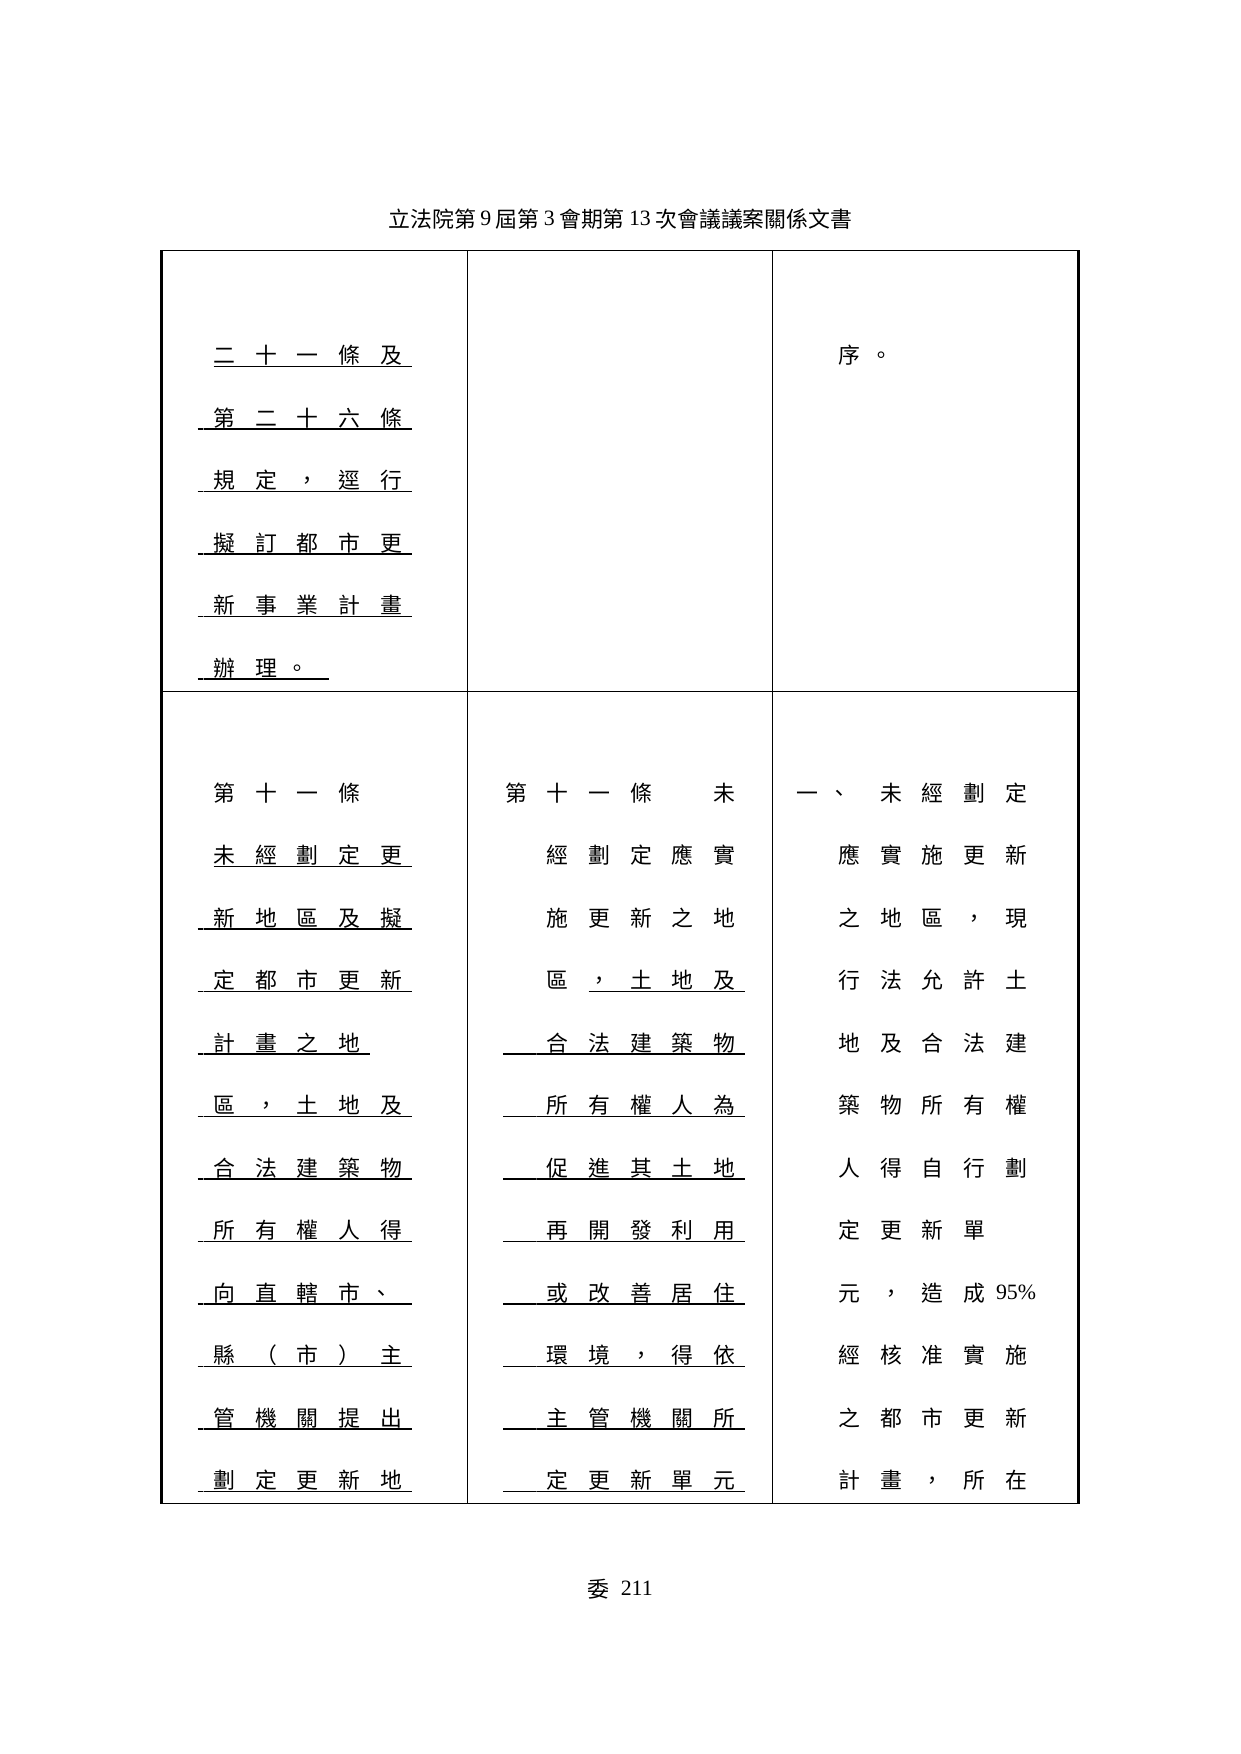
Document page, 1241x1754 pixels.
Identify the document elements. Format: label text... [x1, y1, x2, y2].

table_cell [468, 251, 772, 691]
table_cell 一、未經劃定應實施更新之地區，現行法允許土地及合法建築物所有權人得自行劃定更新單元，造成95%經核准實施之都市更新計畫，所在 [773, 692, 1077, 1503]
table_cell 二十一條及第二十六條規定，逕行擬訂都市更新事業計畫辦理。 [163, 251, 467, 691]
table_cell 第十一條 未經劃定更新地區及擬定都市更新計畫之地區，土地及合法建築物所有權人得向直轄市、縣（市）主管機關提出劃定更新地 [163, 692, 467, 1503]
table_cell 序。 [773, 251, 1077, 691]
table_cell 第十一條 未經劃定應實施更新之地區，土地及合法建築物所有權人為促進其土地再開發利用或改善居住環境，得依主管機關所定更新單元 [468, 692, 772, 1503]
